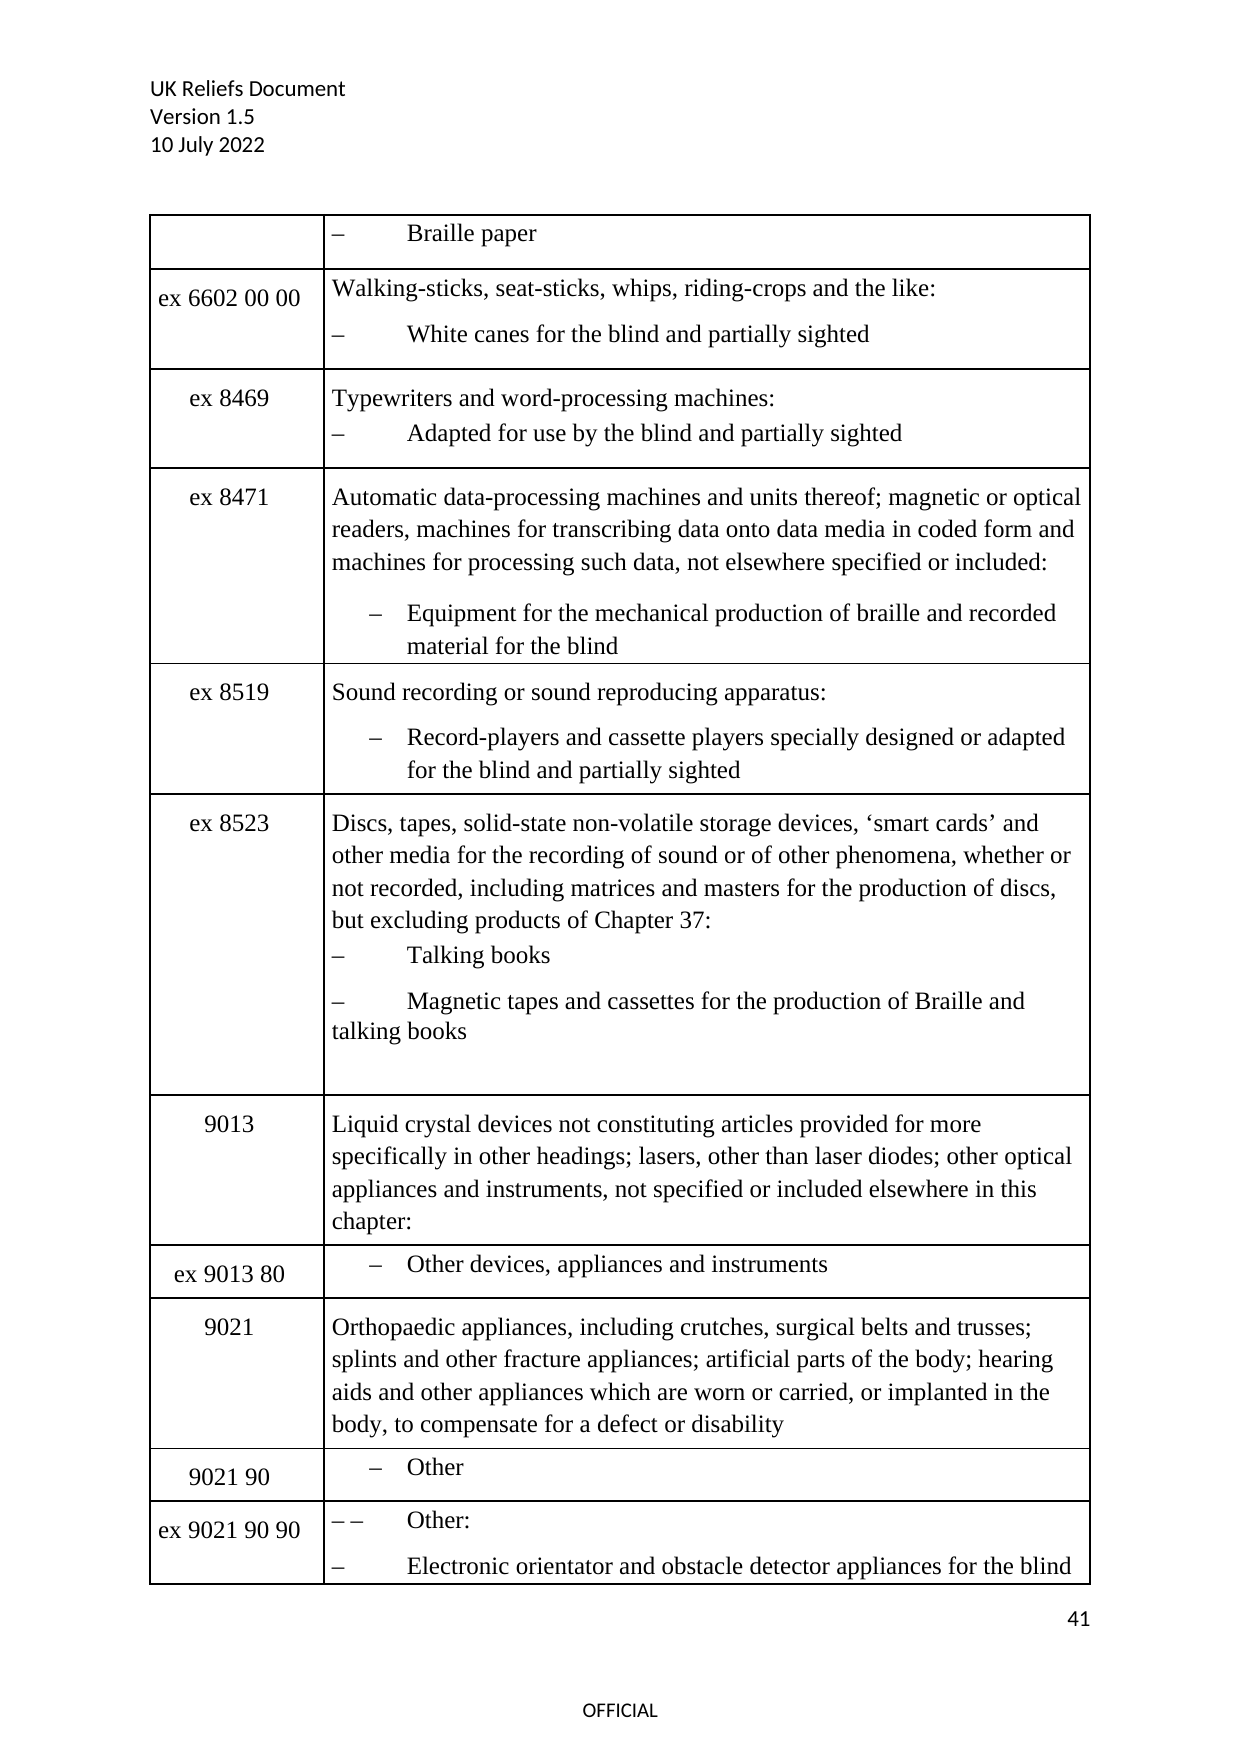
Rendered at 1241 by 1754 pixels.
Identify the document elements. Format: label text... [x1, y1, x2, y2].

table_cell Automatic data-processing machines and units thereof; magnetic or optical readers, machines for transcribing data onto data media in coded form and machines for processing such data, not elsewhere specified or included: Equipment for the mechanical production of braille and recorded material for the blind [325, 469, 1089, 663]
table_cell Discs, tapes, solid-state non-volatile storage devices, ‘smart cards’ and other media for the recording of sound or of other phenomena, whether or not recorded, including matrices and masters for the production of discs, but excluding products of Chapter 37: – Talking books – Magnetic tapes and cassettes for the production of Braille and talking books [325, 795, 1089, 1094]
table_cell ex 8523 [151, 795, 323, 1094]
table_cell 9013 [151, 1096, 323, 1244]
table_cell Other [325, 1449, 1089, 1500]
table_cell Liquid crystal devices not constituting articles provided for more specifically in other headings; lasers, other than laser diodes; other optical appliances and instruments, not specified or included elsewhere in this chapter: [325, 1096, 1089, 1244]
table_cell Orthopaedic appliances, including crutches, surgical belts and trusses; splints and other fracture appliances; artificial parts of the body; hearing aids and other appliances which are worn or carried, or implanted in the body, to compensate for a defect or disability [325, 1299, 1089, 1447]
table_cell 9021 90 [151, 1449, 323, 1500]
table_cell – Braille paper [325, 216, 1089, 268]
table_cell ex 9013 80 [151, 1246, 323, 1297]
table_cell Sound recording or sound reproducing apparatus: Record-players and cassette players specially designed or adapted for the blind and partially sighted [325, 664, 1089, 793]
table_cell Walking-sticks, seat-sticks, whips, riding-crops and the like: – White canes for the blind and partially sighted [325, 270, 1089, 368]
table_cell Typewriters and word-processing machines: – Adapted for use by the blind and partially sighted [325, 370, 1089, 467]
table_cell ex 8469 [151, 370, 323, 467]
table_cell ex 9021 90 90 [151, 1502, 323, 1583]
table_cell ex 6602 00 00 [151, 270, 323, 368]
table_cell – – Other: – Electronic orientator and obstacle detector appliances for the blind [325, 1502, 1089, 1583]
table_cell 9021 [151, 1299, 323, 1447]
table_cell ex 8519 [151, 664, 323, 793]
table_cell [151, 216, 323, 268]
table_cell ex 8471 [151, 469, 323, 663]
table_cell Other devices, appliances and instruments [325, 1246, 1089, 1297]
